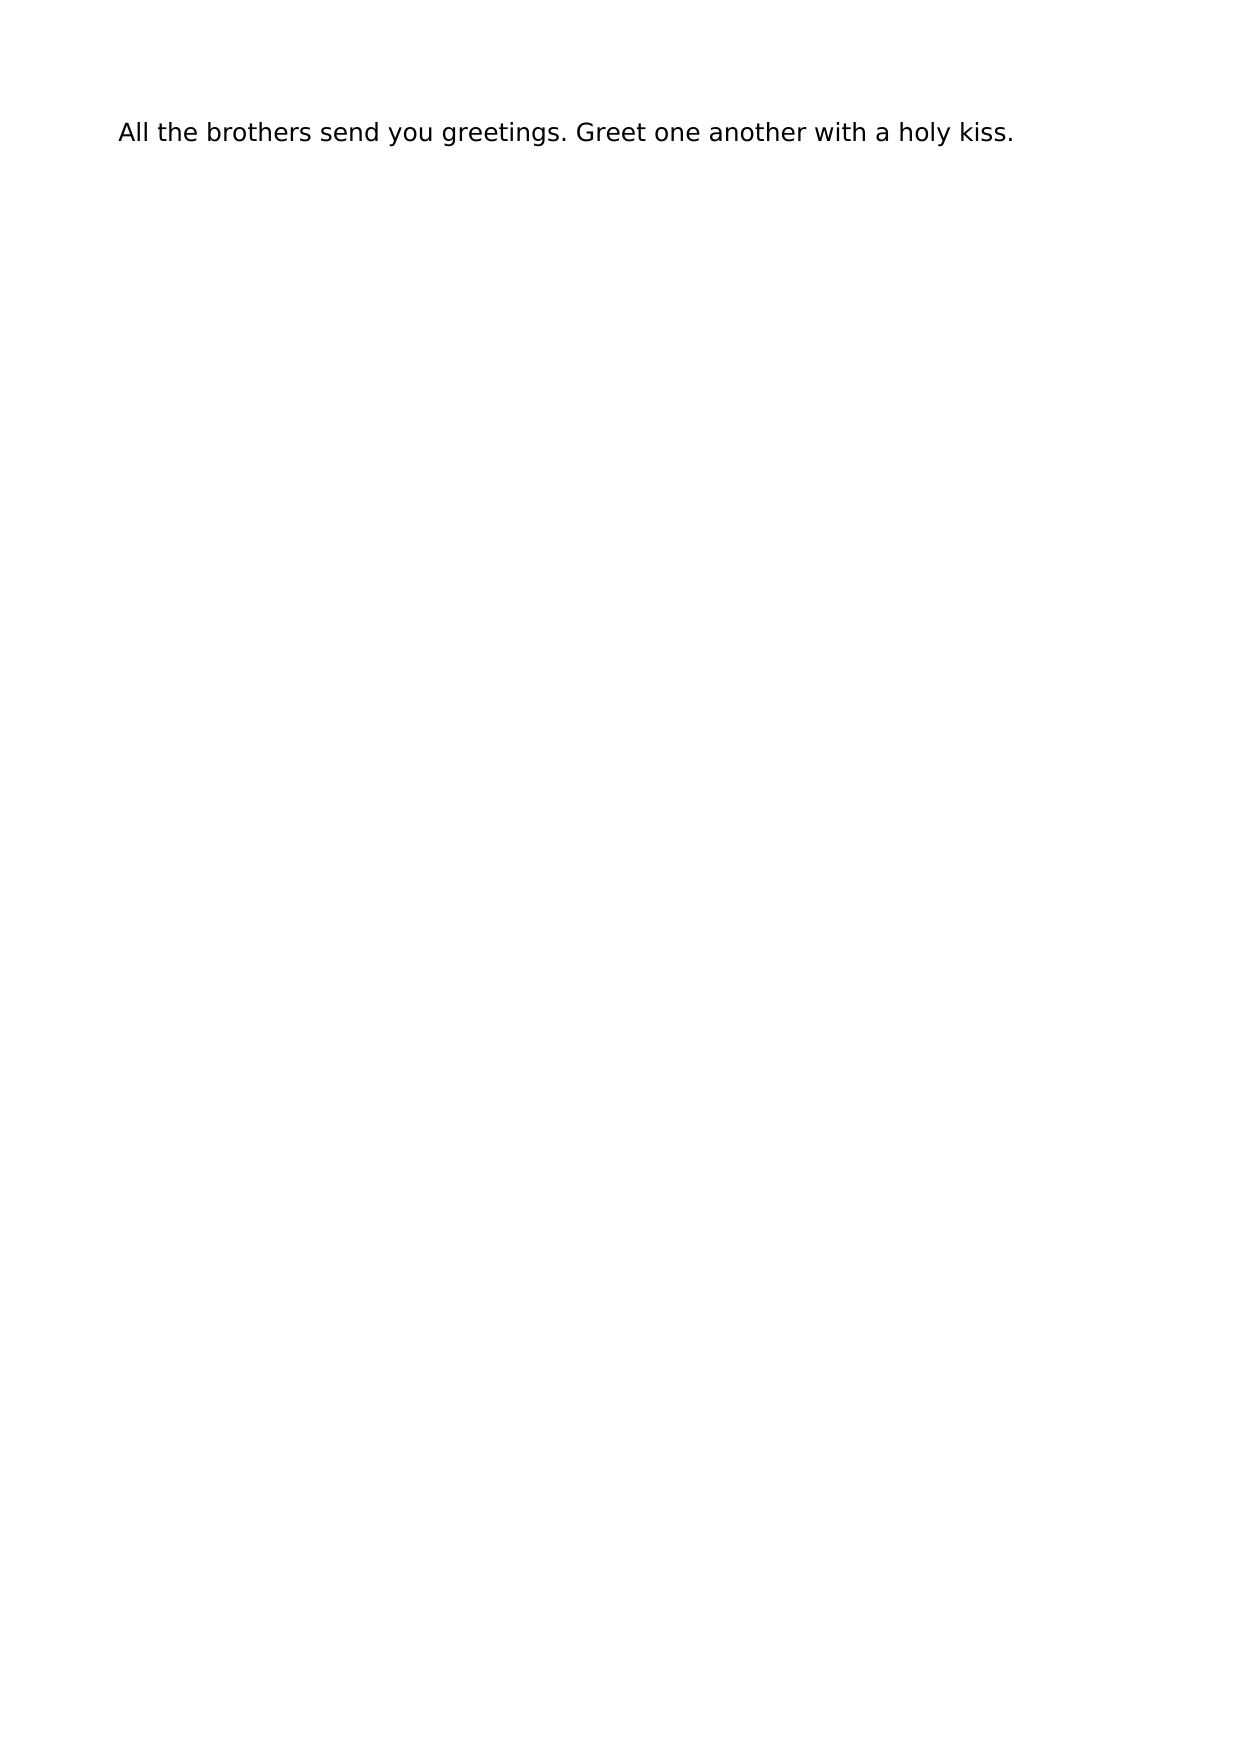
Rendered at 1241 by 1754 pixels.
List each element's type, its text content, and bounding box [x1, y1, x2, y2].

text All the brothers send you greetings. Greet one another with a holy kiss. [118, 118, 1122, 147]
